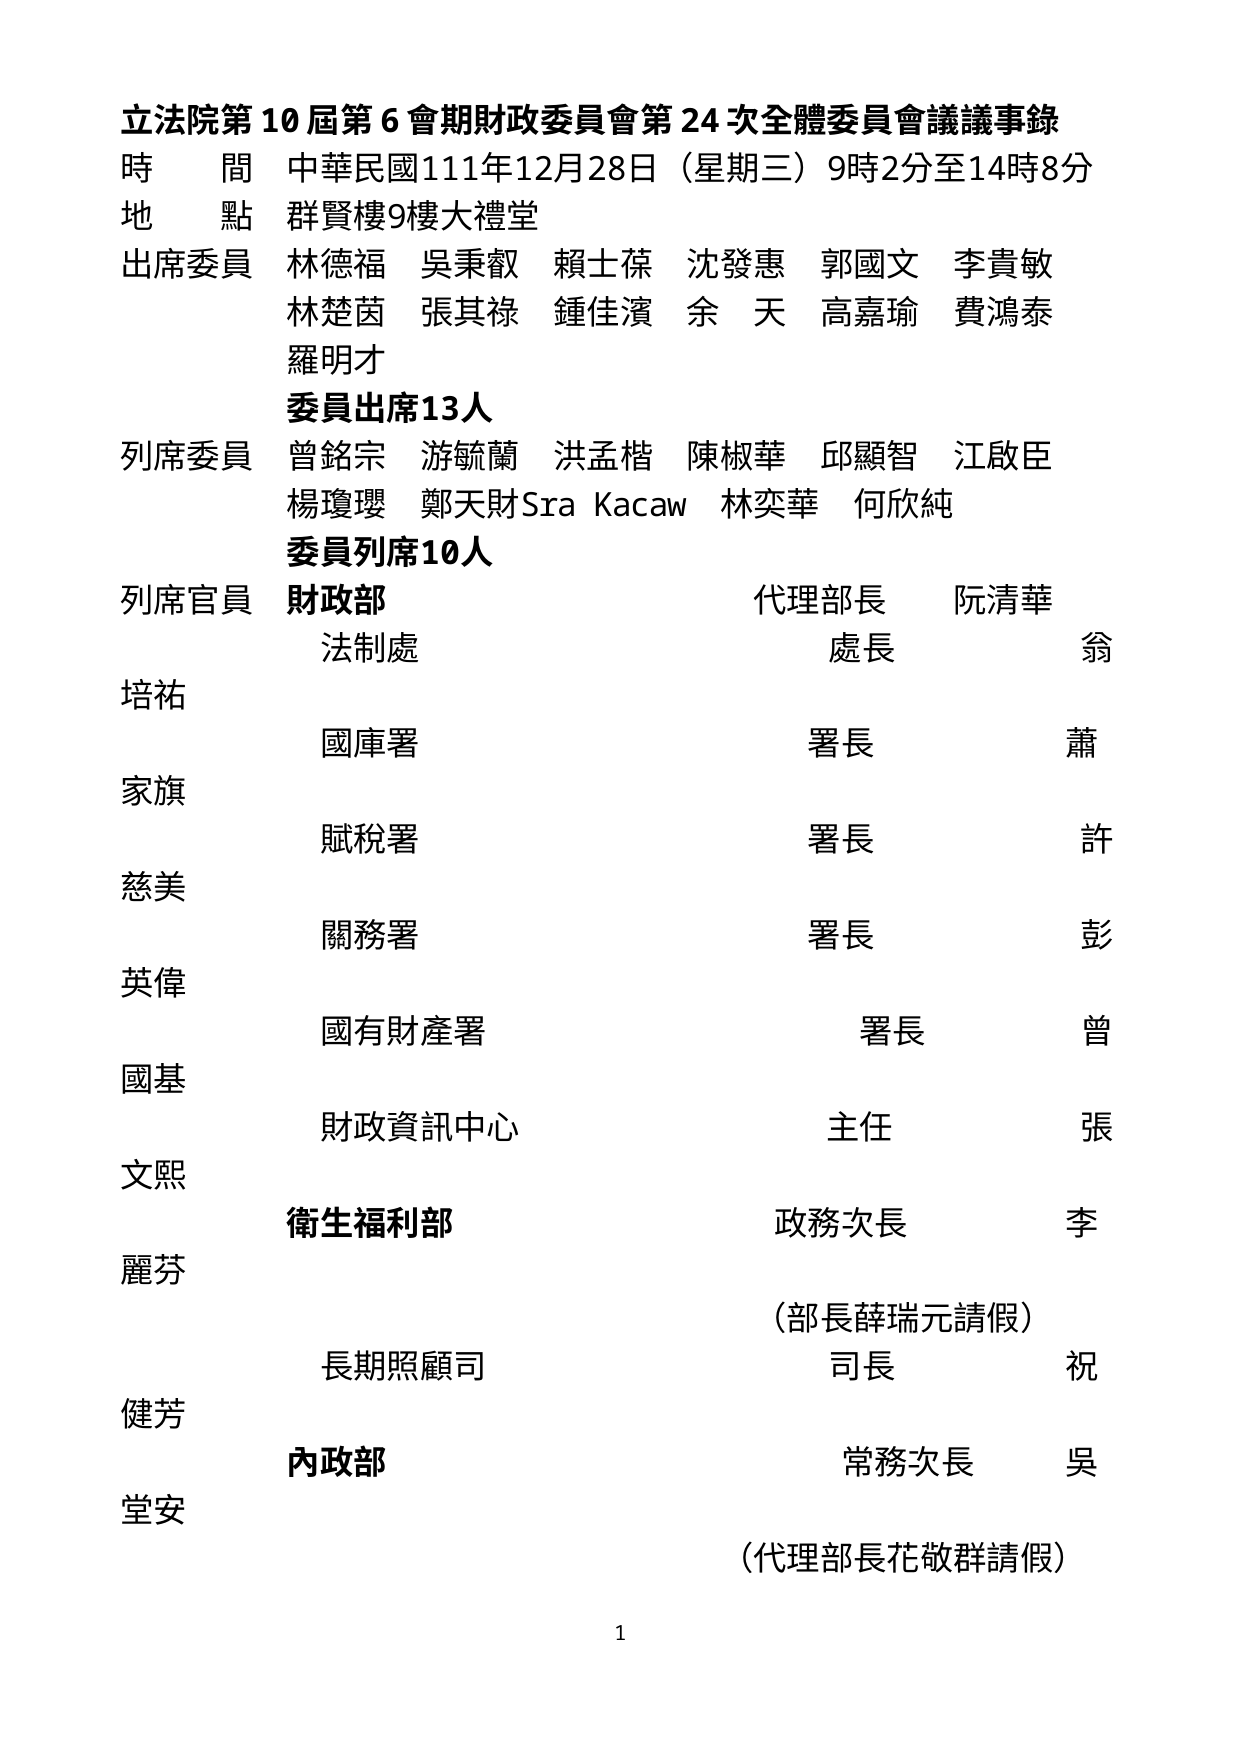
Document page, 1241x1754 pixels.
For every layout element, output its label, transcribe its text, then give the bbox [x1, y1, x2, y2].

text 關務署 署長 彭英偉 [120, 909, 1120, 1005]
text 國有財產署 署長 曾國基 [120, 1005, 1120, 1101]
text 衛生福利部 政務次長 李麗芬 [120, 1197, 1120, 1292]
text 地 點 群賢樓9樓大禮堂 [120, 190, 1170, 238]
text 委員列席10人 [287, 526, 1120, 574]
text 國庫署 署長 蕭家旗 [120, 717, 1120, 813]
text （代理部長花敬群請假） [120, 1532, 1120, 1580]
text 長期照顧司 司長 祝健芳 [120, 1340, 1120, 1436]
text 內政部 常務次長 吳堂安 [120, 1436, 1120, 1532]
text 列席委員 曾銘宗 游毓蘭 洪孟楷 陳椒華 邱顯智 江啟臣 楊瓊瓔 鄭天財Sra Kacaw 林奕華 何欣純 [120, 430, 1087, 526]
text 列席官員 財政部 代理部長 阮清華 [120, 574, 1120, 622]
text （部長薛瑞元請假） [120, 1292, 1120, 1340]
text 法制處 處長 翁培祐 [120, 622, 1120, 717]
text 委員出席13人 [287, 382, 1120, 430]
text 賦稅署 署長 許慈美 [120, 813, 1120, 909]
text 財政資訊中心 主任 張文熙 [120, 1101, 1120, 1197]
text 出席委員 林德福 吳秉叡 賴士葆 沈發惠 郭國文 李貴敏 林楚茵 張其祿 鍾佳濱 余 天 高嘉瑜 費鴻泰 羅明才 [120, 238, 1087, 382]
text 立法院第10屆第6會期財政委員會第24次全體委員會議議事錄 [120, 94, 1170, 142]
text 時 間 中華民國111年12月28日（星期三）9時2分至14時8分 [120, 142, 1170, 190]
